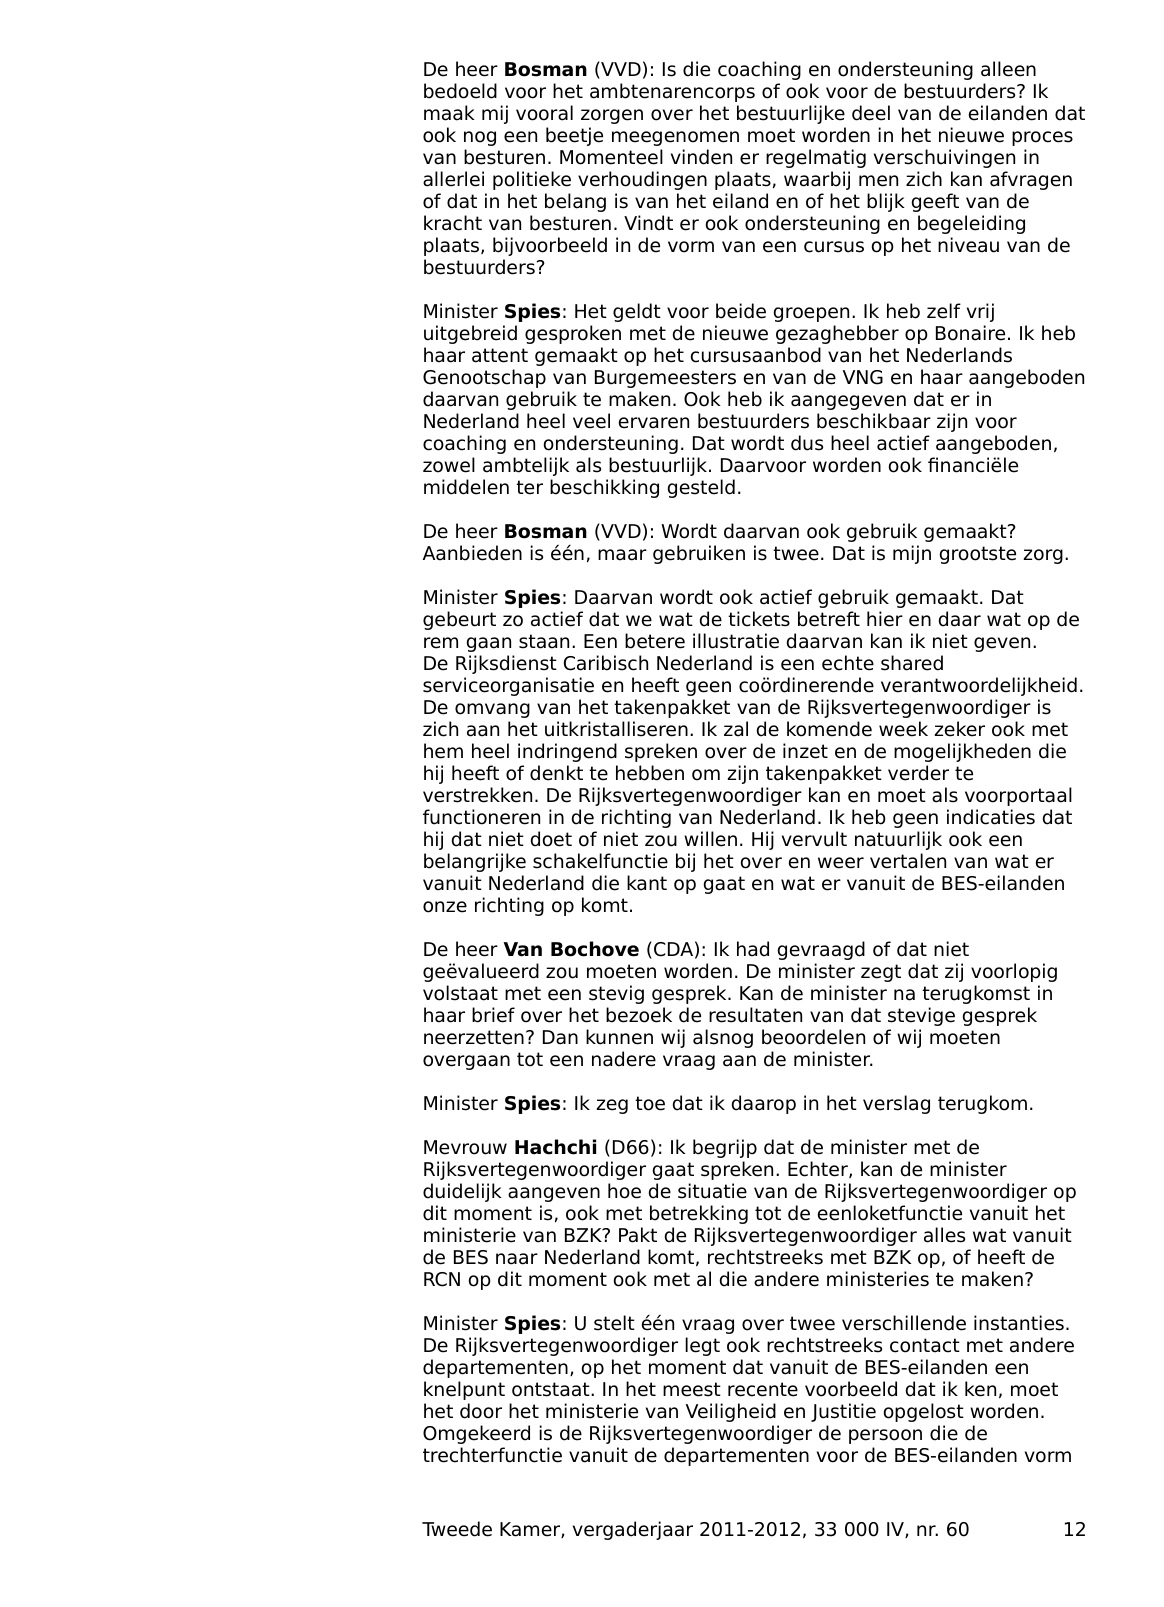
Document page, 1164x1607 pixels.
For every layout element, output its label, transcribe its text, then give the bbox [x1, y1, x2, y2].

text De Rijksdienst Caribisch Nederland is een echte shared serviceorganisatie en heeft geen coördinerende verantwoordelijkheid. De omvang van het takenpakket van de Rijksvertegenwoordiger is zich aan het uitkristalliseren. Ik zal de komende week zeker ook met hem heel indringend spreken over de inzet en de mogelijkheden die hij heeft of denkt te hebben om zijn takenpakket verder te verstrekken. De Rijksvertegenwoordiger kan en moet als voorportaal functioneren in de richting van Nederland. Ik heb geen indicaties dat hij dat niet doet of niet zou willen. Hij vervult natuurlijk ook een belangrijke schakelfunctie bij het over en weer vertalen van wat er vanuit Nederland die kant op gaat en wat er vanuit de BES-eilanden onze richting op komt. [422, 653, 1087, 917]
text De heer Bosman (VVD): Is die coaching en ondersteuning alleen bedoeld voor het ambtenarencorps of ook voor de bestuurders? Ik maak mij vooral zorgen over het bestuurlijke deel van de eilanden dat ook nog een beetje meegenomen moet worden in het nieuwe proces van besturen. Momenteel vinden er regelmatig verschuivingen in allerlei politieke verhoudingen plaats, waarbij men zich kan afvragen of dat in het belang is van het eiland en of het blijk geeft van de kracht van besturen. Vindt er ook ondersteuning en begeleiding plaats, bijvoorbeeld in de vorm van een cursus op het niveau van de bestuurders? [422, 59, 1087, 279]
text De heer Van Bochove (CDA): Ik had gevraagd of dat niet geëvalueerd zou moeten worden. De minister zegt dat zij voorlopig volstaat met een stevig gesprek. Kan de minister na terugkomst in haar brief over het bezoek de resultaten van dat stevige gesprek neerzetten? Dan kunnen wij alsnog beoordelen of wij moeten overgaan tot een nadere vraag aan de minister. [422, 939, 1087, 1071]
text Minister Spies: Daarvan wordt ook actief gebruik gemaakt. Dat gebeurt zo actief dat we wat de tickets betreft hier en daar wat op de rem gaan staan. Een betere illustratie daarvan kan ik niet geven. [422, 587, 1087, 653]
text De heer Bosman (VVD): Wordt daarvan ook gebruik gemaakt? Aanbieden is één, maar gebruiken is twee. Dat is mijn grootste zorg. [422, 521, 1087, 565]
text Minister Spies: U stelt één vraag over twee verschillende instanties. De Rijksvertegenwoordiger legt ook rechtstreeks contact met andere departementen, op het moment dat vanuit de BES-eilanden een knelpunt ontstaat. In het meest recente voorbeeld dat ik ken, moet het door het ministerie van Veiligheid en Justitie opgelost worden. Omgekeerd is de Rijksvertegenwoordiger de persoon die de trechterfunctie vanuit de departementen voor de BES-eilanden vorm [422, 1313, 1087, 1467]
text Minister Spies: Ik zeg toe dat ik daarop in het verslag terugkom. [422, 1093, 1087, 1115]
text Minister Spies: Het geldt voor beide groepen. Ik heb zelf vrij uitgebreid gesproken met de nieuwe gezaghebber op Bonaire. Ik heb haar attent gemaakt op het cursusaanbod van het Nederlands Genootschap van Burgemeesters en van de VNG en haar aangeboden daarvan gebruik te maken. Ook heb ik aangegeven dat er in Nederland heel veel ervaren bestuurders beschikbaar zijn voor coaching en ondersteuning. Dat wordt dus heel actief aangeboden, zowel ambtelijk als bestuurlijk. Daarvoor worden ook financiële middelen ter beschikking gesteld. [422, 301, 1087, 499]
text Mevrouw Hachchi (D66): Ik begrijp dat de minister met de Rijksvertegenwoordiger gaat spreken. Echter, kan de minister duidelijk aangeven hoe de situatie van de Rijksvertegenwoordiger op dit moment is, ook met betrekking tot de eenloketfunctie vanuit het ministerie van BZK? Pakt de Rijksvertegenwoordiger alles wat vanuit de BES naar Nederland komt, rechtstreeks met BZK op, of heeft de RCN op dit moment ook met al die andere ministeries te maken? [422, 1137, 1087, 1291]
